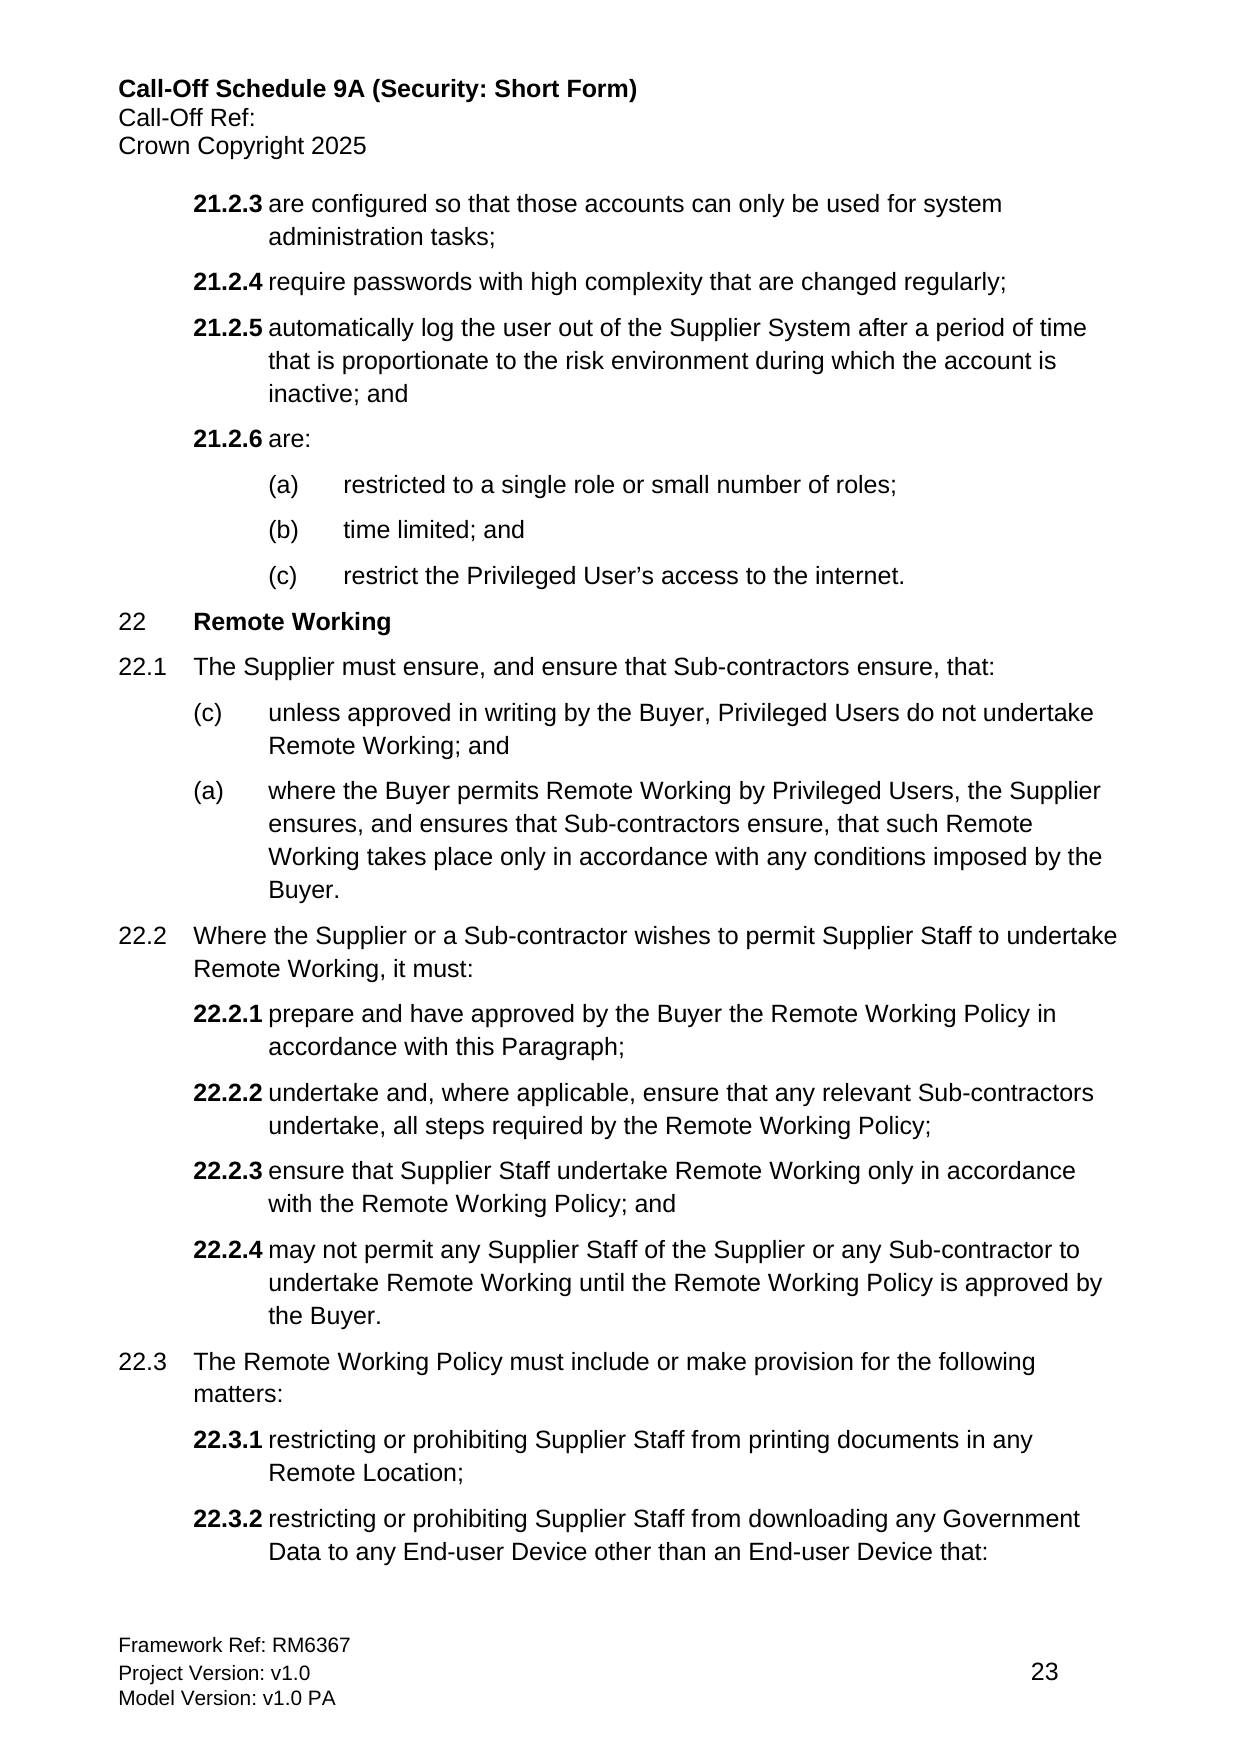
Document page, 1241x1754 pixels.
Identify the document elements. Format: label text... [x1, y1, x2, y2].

subtitle restrict the Privileged User’s access to the internet. [268, 561, 1122, 590]
subtitle restricted to a single role or small number of roles; [268, 470, 1122, 499]
subtitle may not permit any Supplier Staff of the Supplier or any Sub-contractor to undertake Remote Working until the Remote Working Policy is approved by the Buyer. [193, 1235, 1122, 1330]
subtitle time limited; and [268, 516, 1122, 544]
list unless approved in writing by the Buyer, Privileged Users do not undertake Remote Working; and [193, 698, 1122, 759]
subtitle restricting or prohibiting Supplier Staff from downloading any Government Data to any End-user Device other than an End-user Device that: [193, 1503, 1122, 1565]
subtitle prepare and have approved by the Buyer the Remote Working Policy in accordance with this Paragraph; [193, 999, 1122, 1061]
subtitle are: [193, 424, 1122, 453]
subtitle ensure that Supplier Staff undertake Remote Working only in accordance with the Remote Working Policy; and [193, 1156, 1122, 1218]
subtitle are configured so that those accounts can only be used for system administration tasks; [193, 189, 1122, 251]
subtitle Where the Supplier or a Sub-contractor wishes to permit Supplier Staff to undertake Remote Working, it must: [118, 921, 1122, 982]
subtitle The Remote Working Policy must include or make provision for the following matters: [118, 1346, 1122, 1408]
subtitle automatically log the user out of the Supplier System after a period of time that is proportionate to the risk environment during which the account is inactive; and [193, 313, 1122, 408]
subtitle require passwords with high complexity that are changed regularly; [193, 267, 1122, 296]
subtitle The Supplier must ensure, and ensure that Sub-contractors ensure, that: [118, 652, 1122, 681]
subtitle undertake and, where applicable, ensure that any relevant Sub-contractors undertake, all steps required by the Remote Working Policy; [193, 1078, 1122, 1139]
subtitle restricting or prohibiting Supplier Staff from printing documents in any Remote Location; [193, 1425, 1122, 1487]
subtitle Remote Working [118, 607, 1122, 635]
list where the Buyer permits Remote Working by Privileged Users, the Supplier ensures, and ensures that Sub-contractors ensure, that such Remote Working takes place only in accordance with any conditions imposed by the Buyer. [193, 776, 1122, 904]
